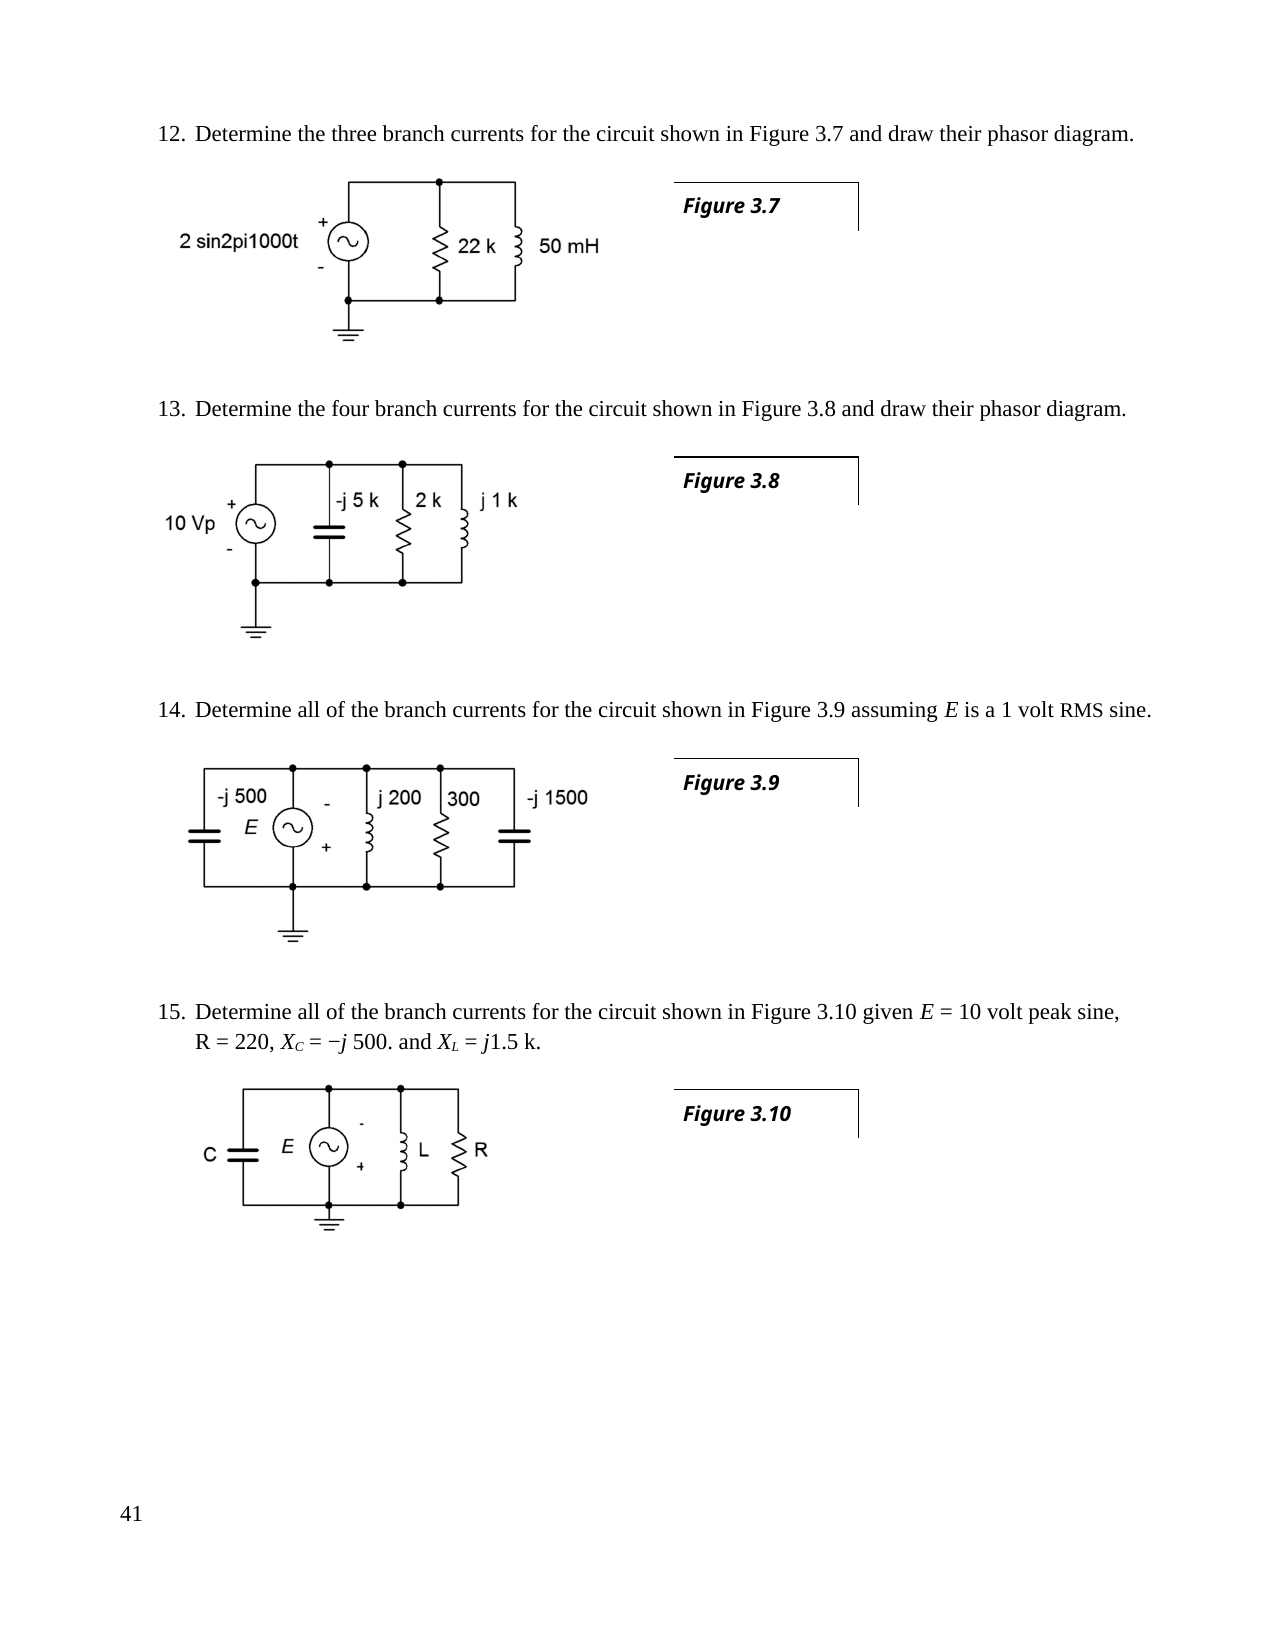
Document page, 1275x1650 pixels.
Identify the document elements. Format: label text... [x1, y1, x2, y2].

picture [163, 164, 614, 351]
text Figure 3.10 [683, 1099, 849, 1128]
text Figure 3.7 [683, 191, 849, 220]
list Determine all of the branch currents for the circuit shown in Figure 3.10 given E = 10 volt peak sine, R = 220, XC = −j 500. and XL = j1.5 k. [157, 998, 1155, 1054]
text Figure 3.9 [683, 768, 849, 796]
picture [154, 439, 530, 653]
list Determine all of the branch currents for the circuit shown in Figure 3.9 assuming E is a 1 volt RMS sine. [157, 697, 1155, 723]
list Determine the three branch currents for the circuit shown in Figure 3.7 and draw their phasor diagram. [157, 120, 1155, 146]
text Figure 3.8 [683, 466, 849, 495]
picture [192, 1072, 493, 1241]
picture [177, 741, 597, 954]
list Determine the four branch currents for the circuit shown in Figure 3.8 and draw their phasor diagram. [157, 395, 1155, 421]
